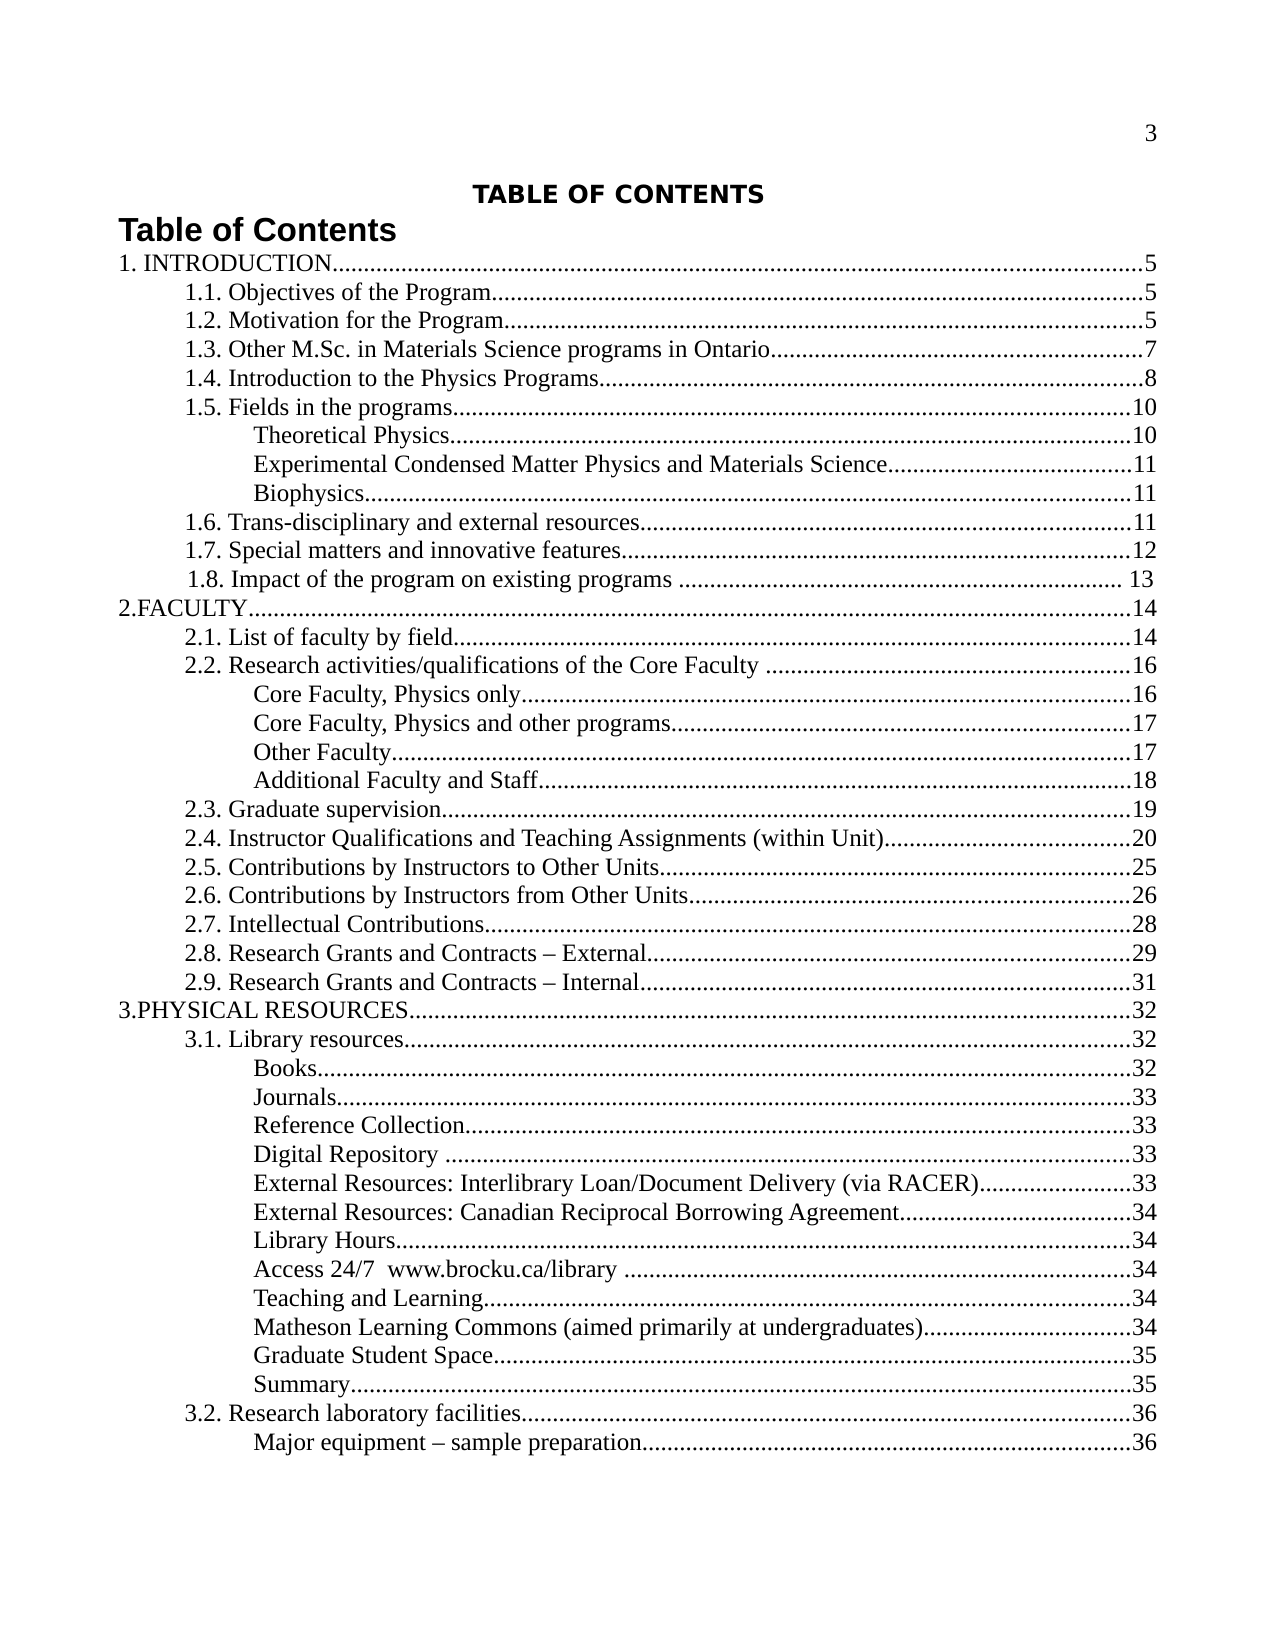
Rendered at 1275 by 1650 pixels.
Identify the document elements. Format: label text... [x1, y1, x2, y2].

text Library Hours 34 [253, 1226, 1157, 1254]
text Experimental Condensed Matter Physics and Materials Science 11 [253, 449, 1157, 478]
text Matheson Learning Commons (aimed primarily at undergraduates) 34 [253, 1312, 1157, 1341]
text Digital Repository 33 [253, 1139, 1157, 1168]
text 2.FACULTY 14 [118, 593, 1157, 622]
text External Resources: Interlibrary Loan/Document Delivery (via RACER) 33 [253, 1168, 1157, 1197]
text Books 32 [253, 1053, 1157, 1082]
text 2.5. Contributions by Instructors to Other Units 25 [178, 852, 1157, 881]
text Summary 35 [253, 1369, 1157, 1398]
text 1.6. Trans-disciplinary and external resources 11 [178, 507, 1157, 536]
text Graduate Student Space 35 [253, 1341, 1157, 1369]
text 1.1. Objectives of the Program 5 [178, 277, 1157, 306]
text Additional Faculty and Staff 18 [253, 766, 1157, 794]
text 2.6. Contributions by Instructors from Other Units 26 [178, 881, 1157, 909]
text 2.4. Instructor Qualifications and Teaching Assignments (within Unit) 20 [178, 823, 1157, 852]
text 3.2. Research laboratory facilities 36 [178, 1398, 1157, 1427]
text 2.1. List of faculty by field 14 [178, 622, 1157, 651]
text 1.8. Impact of the program on existing programs ...................................................... ................. 13 [118, 564, 1157, 593]
text Teaching and Learning 34 [253, 1283, 1157, 1312]
text 1. INTRODUCTION 5 [118, 248, 1157, 277]
text 3.PHYSICAL RESOURCES 32 [118, 996, 1157, 1024]
text Biophysics 11 [253, 478, 1157, 507]
text Core Faculty, Physics and other programs 17 [253, 708, 1157, 737]
text 1.7. Special matters and innovative features 12 [178, 536, 1157, 564]
text 1.2. Motivation for the Program 5 [178, 306, 1157, 334]
text Access 24/7 www.brocku.ca/library 34 [253, 1254, 1157, 1283]
text 1.3. Other M.Sc. in Materials Science programs in Ontario 7 [178, 334, 1157, 363]
text Major equipment – sample preparation 36 [253, 1427, 1157, 1456]
text Other Faculty 17 [253, 737, 1157, 766]
text 2.2. Research activities/qualifications of the Core Faculty 16 [178, 651, 1157, 679]
text 3.1. Library resources 32 [178, 1024, 1157, 1053]
text TABLE OF CONTENTS [81, 181, 1157, 210]
text 2.9. Research Grants and Contracts – Internal 31 [178, 967, 1157, 996]
text 1.5. Fields in the programs 10 [178, 392, 1157, 421]
text Journals 33 [253, 1082, 1157, 1111]
text 1.4. Introduction to the Physics Programs 8 [178, 363, 1157, 392]
text 2.3. Graduate supervision 19 [178, 794, 1157, 823]
text 2.7. Intellectual Contributions 28 [178, 909, 1157, 938]
subtitle Table of Contents [118, 210, 1157, 248]
text External Resources: Canadian Reciprocal Borrowing Agreement 34 [253, 1197, 1157, 1226]
text Theoretical Physics 10 [253, 421, 1157, 449]
text 2.8. Research Grants and Contracts – External 29 [178, 938, 1157, 967]
text Core Faculty, Physics only 16 [253, 679, 1157, 708]
text Reference Collection 33 [253, 1111, 1157, 1139]
